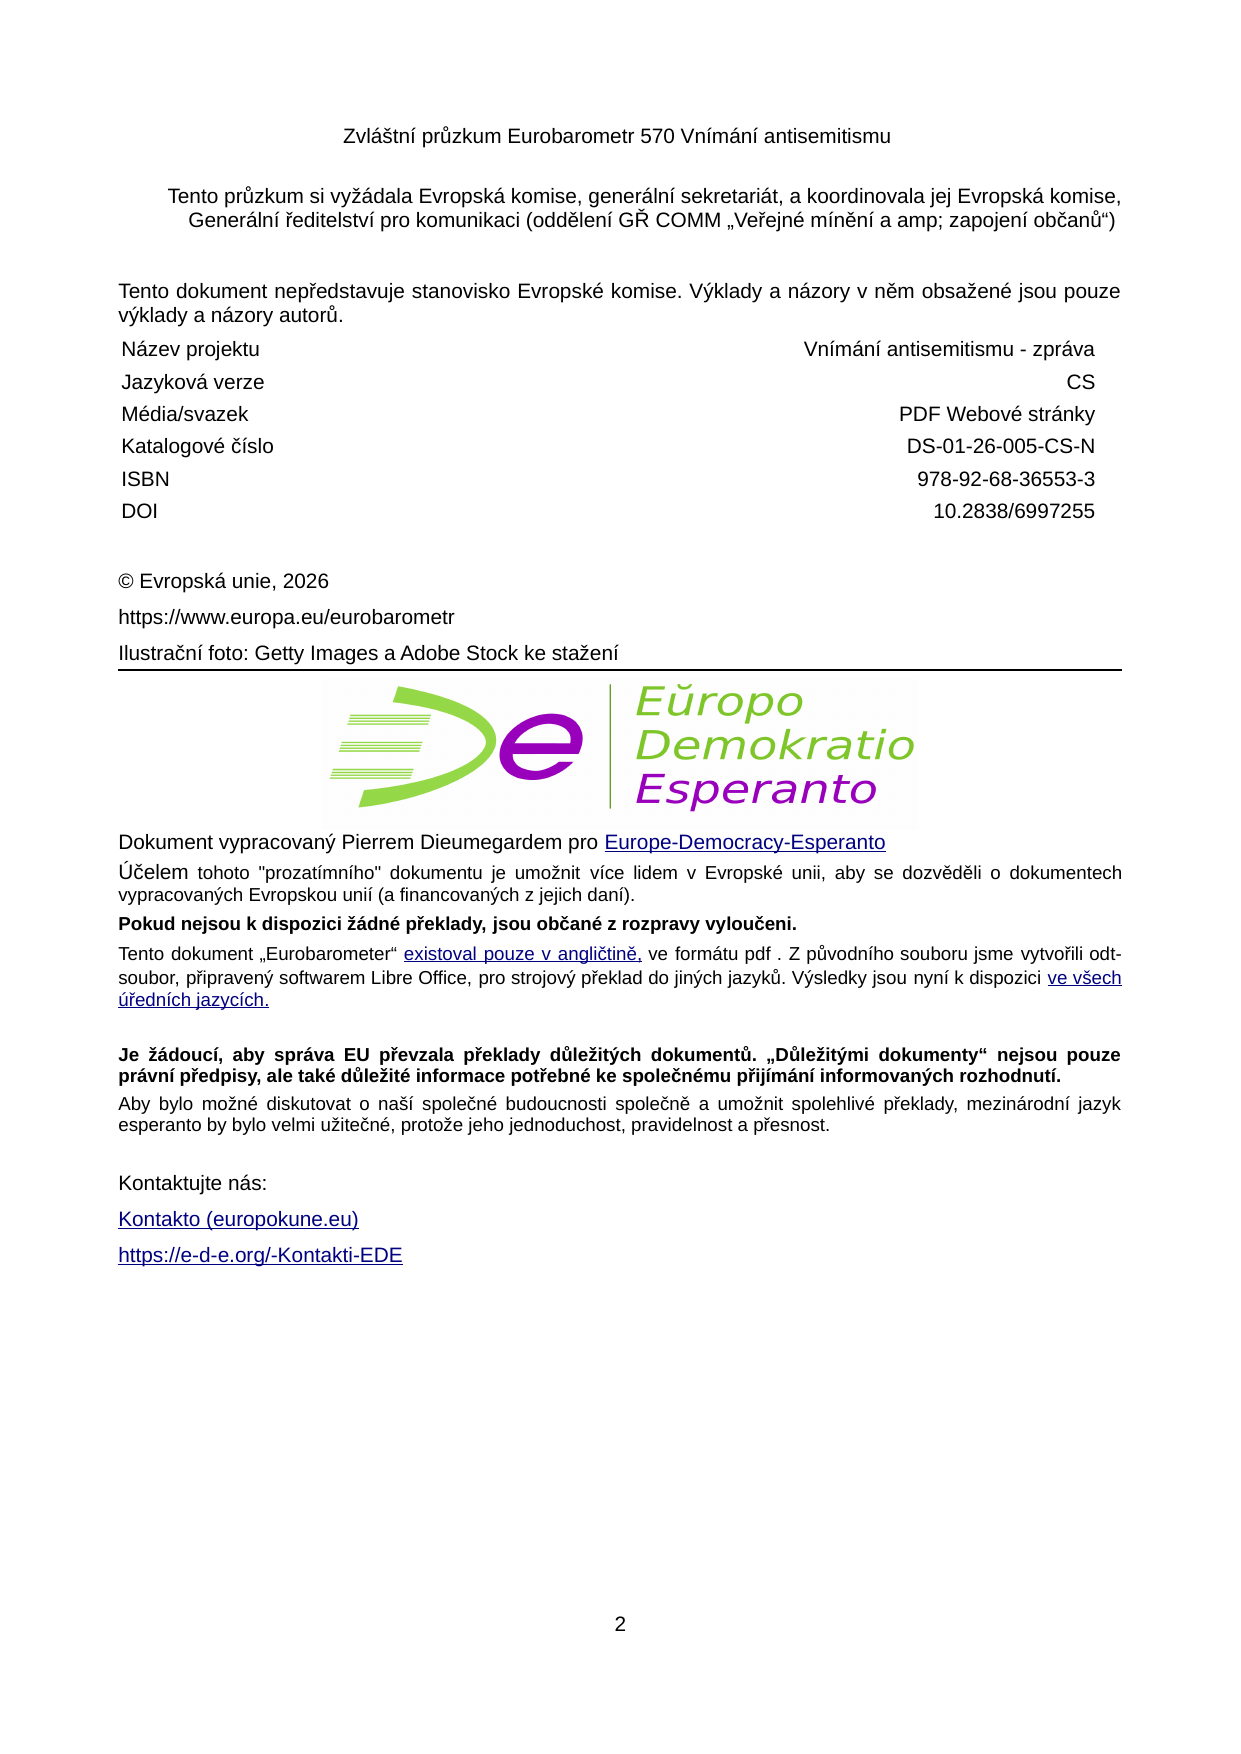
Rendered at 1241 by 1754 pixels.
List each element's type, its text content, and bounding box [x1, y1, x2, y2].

table_cell DS-01-26-005-CS-N [608, 430, 1104, 462]
text Tento průzkum si vyžádala Evropská komise, generální sekretariát, a koordinovala jej Evropská komise, Generální ředitelství pro komunikaci (oddělení GŘ COMM „Veřejné mínění a amp; zapojení občanů“) [118, 183, 1122, 231]
table_cell 10.2838/6997255 [608, 495, 1104, 527]
text https://www.europa.eu/eurobarometr [118, 605, 1122, 629]
table_cell ISBN [118, 463, 608, 495]
text Kontakto (europokune.eu) [118, 1207, 1122, 1231]
text Ilustrační foto: Getty Images a Adobe Stock ke stažení [118, 641, 1122, 669]
table_cell DOI [118, 495, 608, 527]
table_cell CS [608, 365, 1104, 398]
text Pokud nejsou k dispozici žádné překlady, jsou občané z rozpravy vyloučeni. [118, 911, 1122, 935]
text Aby bylo možné diskutovat o naší společné budoucnosti společně a umožnit spolehlivé překlady, mezinárodní jazyk esperanto by bylo velmi užitečné, protože jeho jednoduchost, pravidelnost a přesnost. [118, 1092, 1122, 1135]
table_cell Katalogové číslo [118, 430, 608, 462]
picture [321, 677, 919, 830]
text Tento dokument nepředstavuje stanovisko Evropské komise. Výklady a názory v něm obsažené jsou pouze výklady a názory autorů. [118, 279, 1122, 327]
table_cell Jazyková verze [118, 365, 608, 398]
text Tento dokument „Eurobarometer“ existoval pouze v angličtině, ve formátu pdf . Z původního souboru jsme vytvořili odt-soubor, připravený softwarem Libre Office, pro strojový překlad do jiných jazyků. Výsledky jsou nyní k dispozici ve všech úředních jazycích. [118, 941, 1122, 1010]
table_cell 978-92-68-36553-3 [608, 463, 1104, 495]
table_header Vnímání antisemitismu - zpráva [608, 333, 1104, 365]
text Dokument vypracovaný Pierrem Dieumegardem pro Europe-Democracy-Esperanto [118, 683, 1122, 854]
table_cell PDF Webové stránky [608, 398, 1104, 430]
text Je žádoucí, aby správa EU převzala překlady důležitých dokumentů. „Důležitými dokumenty“ nejsou pouze právní předpisy, ale také důležité informace potřebné ke společnému přijímání informovaných rozhodnutí. [118, 1043, 1122, 1086]
text Kontaktujte nás: [118, 1171, 1122, 1195]
text Účelem tohoto "prozatímního" dokumentu je umožnit více lidem v Evropské unii, aby se dozvěděli o dokumentech vypracovaných Evropskou unií (a financovaných z jejich daní). [118, 859, 1122, 905]
text https://e-d-e.org/-Kontakti-EDE [118, 1243, 1122, 1267]
table_cell Média/svazek [118, 398, 608, 430]
text © Evropská unie, 2026 [118, 569, 1122, 593]
table_header Název projektu [118, 333, 608, 365]
